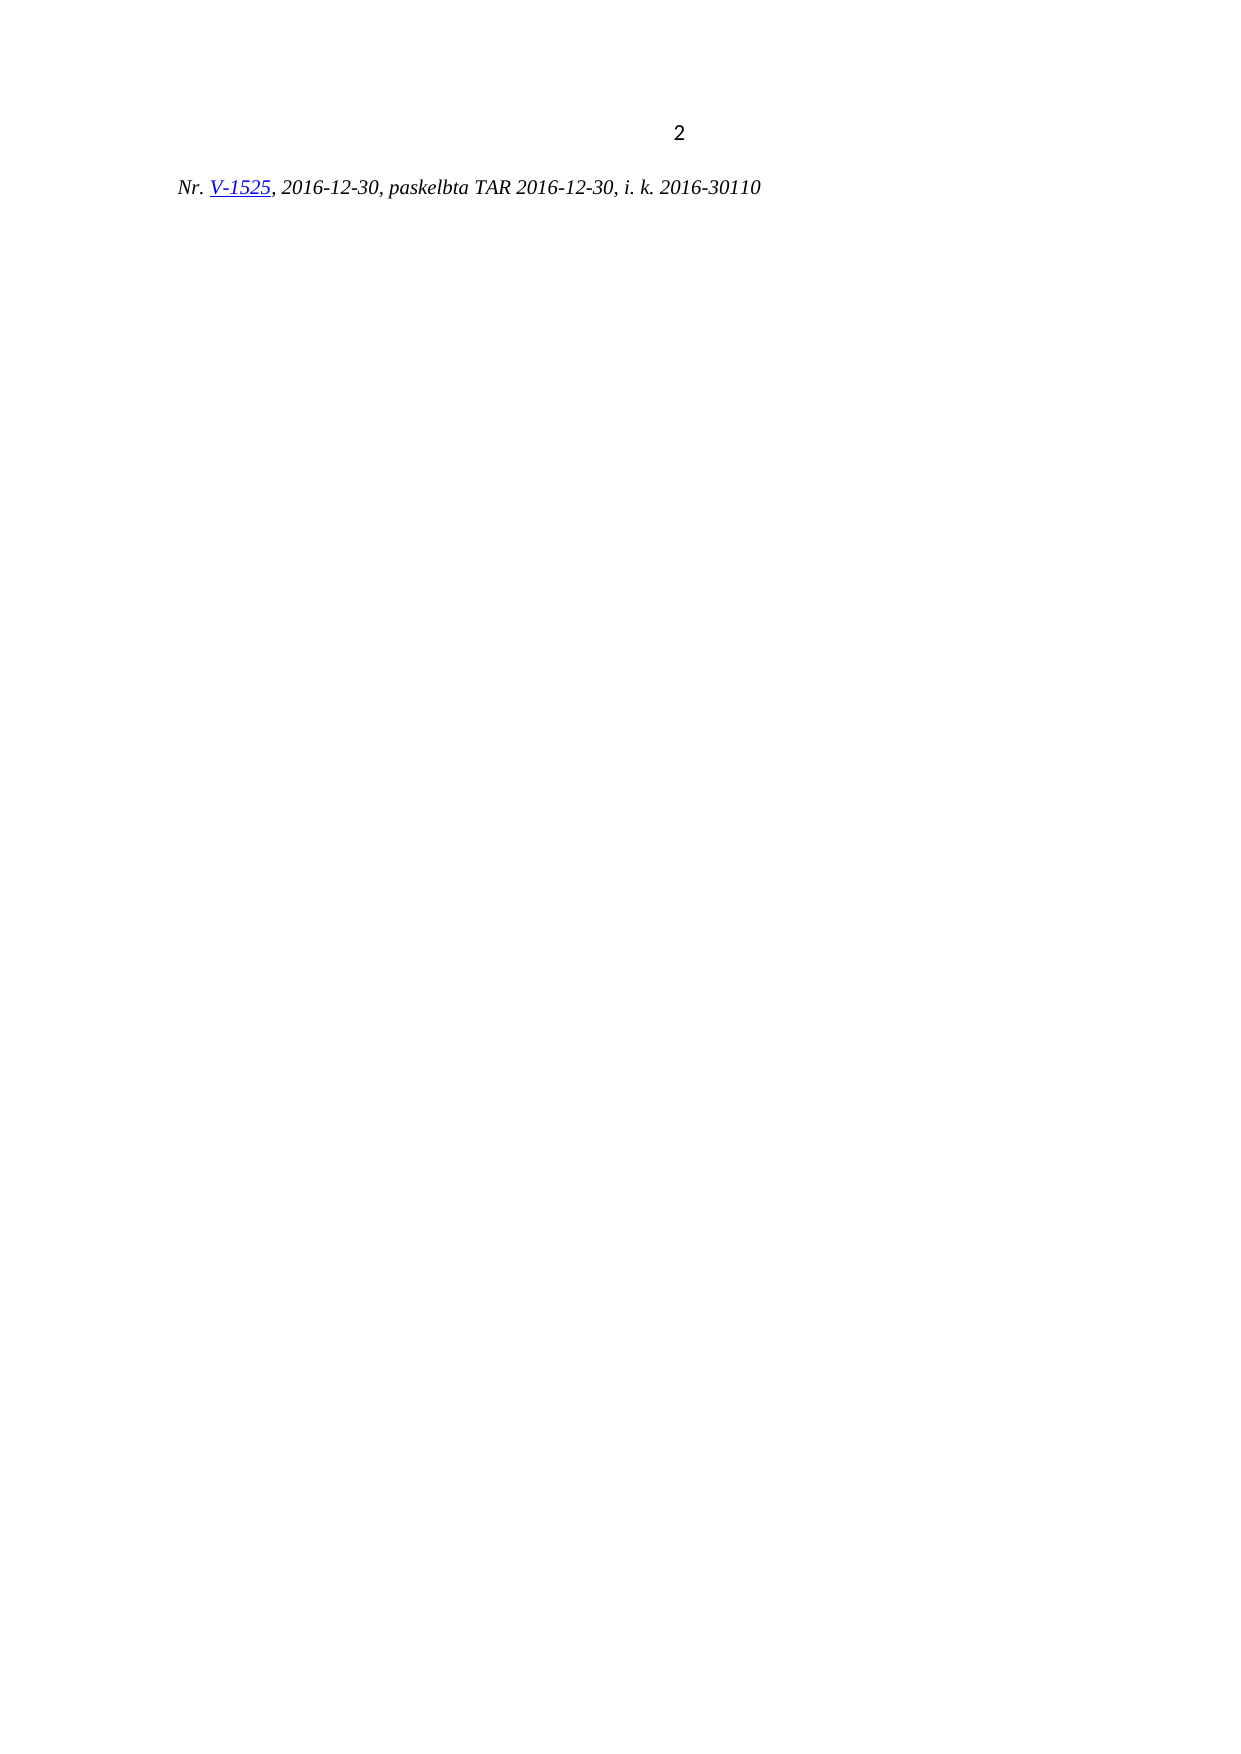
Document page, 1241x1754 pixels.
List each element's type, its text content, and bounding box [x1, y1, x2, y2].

text Nr. V-1525, 2016-12-30, paskelbta TAR 2016-12-30, i. k. 2016-30110 [177, 175, 1181, 199]
